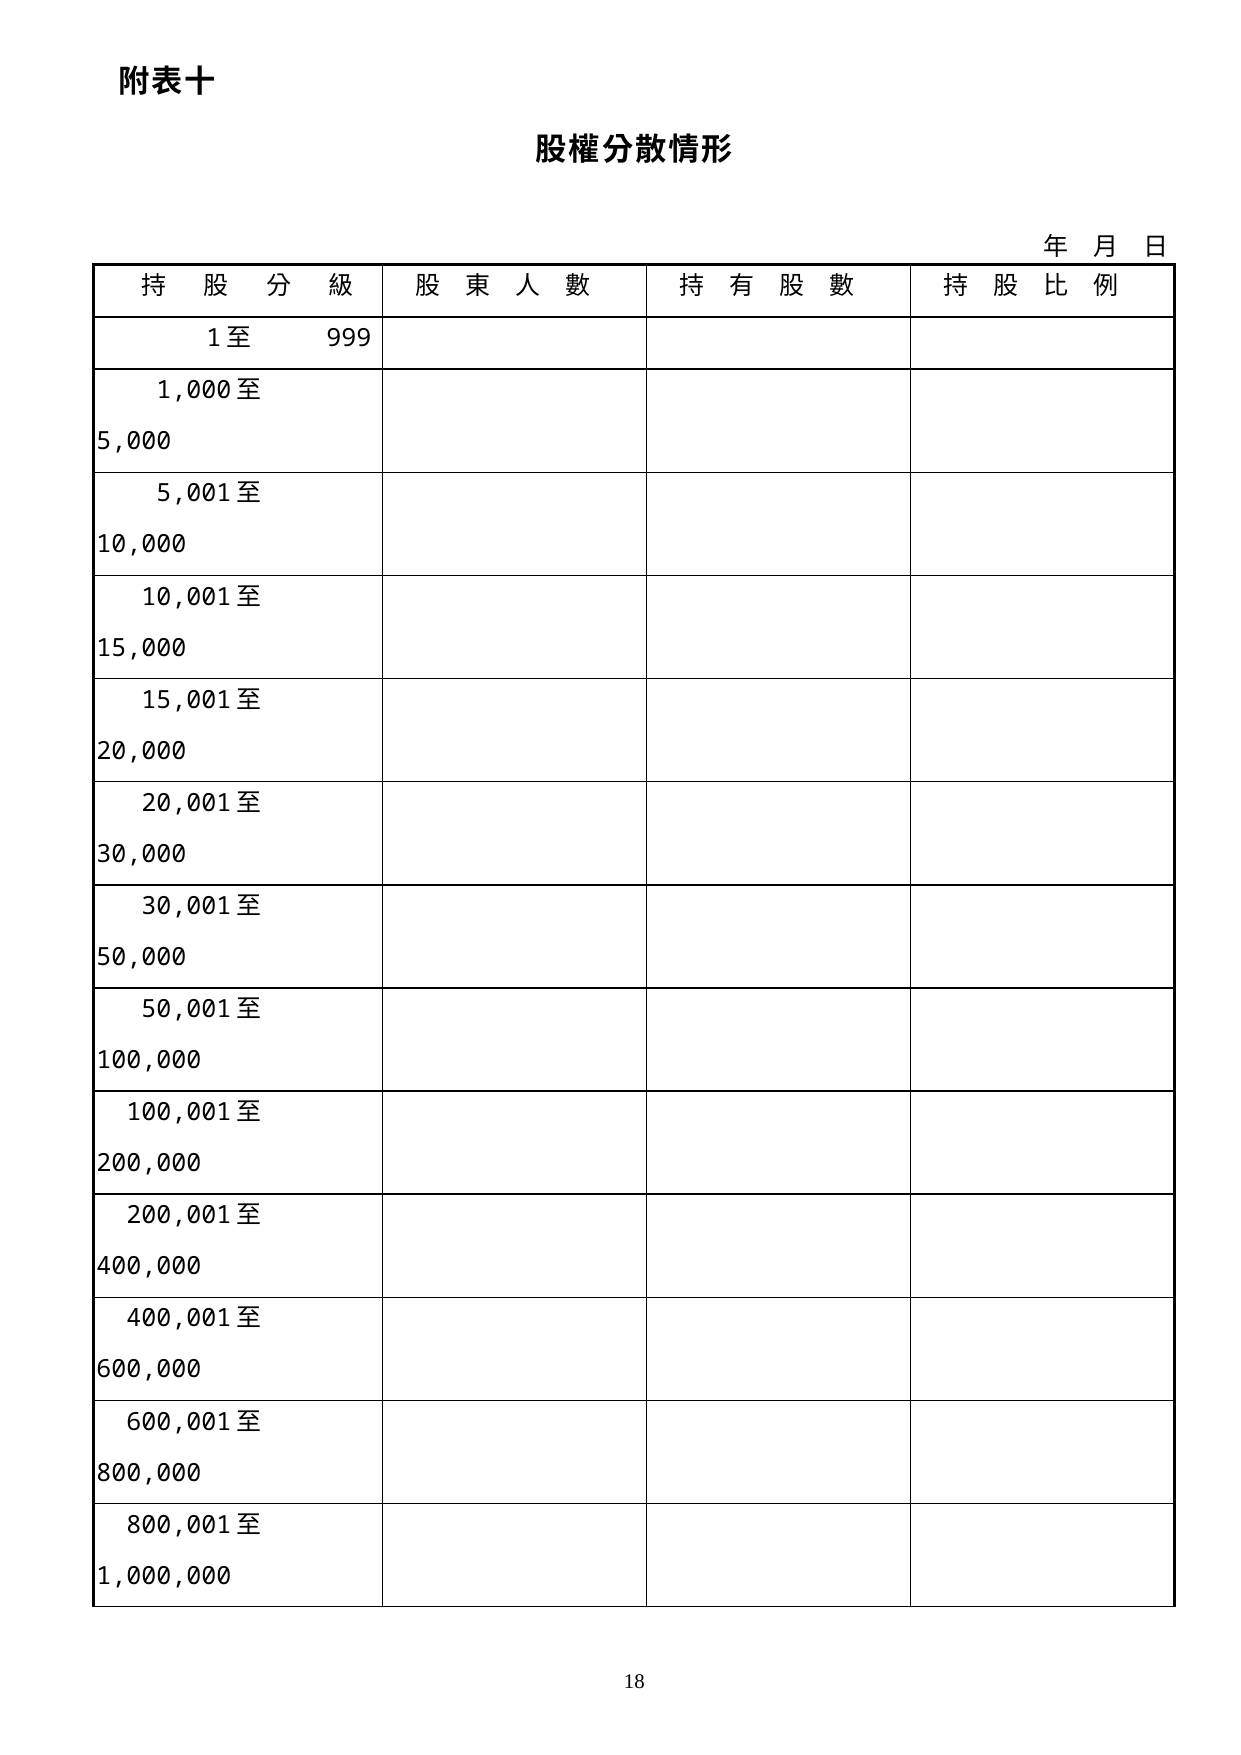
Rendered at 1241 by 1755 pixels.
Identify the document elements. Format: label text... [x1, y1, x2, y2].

table_cell [383, 782, 646, 884]
table_cell [911, 886, 1173, 987]
table_cell [647, 1504, 910, 1606]
table_header 持 股 分 級 [95, 266, 382, 316]
table_cell [383, 989, 646, 1090]
table_header 股 東 人 數 [383, 266, 646, 316]
text 股權分散情形 [118, 124, 1150, 169]
table_cell [647, 318, 910, 368]
table_cell 800,001至1,000,000 [95, 1504, 382, 1606]
table_cell [647, 1195, 910, 1296]
table_cell [383, 370, 646, 471]
table_cell [383, 576, 646, 678]
table_cell [383, 886, 646, 987]
table_cell [647, 473, 910, 574]
table_cell [647, 1092, 910, 1193]
table_cell 100,001至 200,000 [95, 1092, 382, 1193]
table_cell [911, 1092, 1173, 1193]
table_cell [383, 1195, 646, 1296]
table_cell [911, 370, 1173, 471]
table_cell [383, 1504, 646, 1606]
table_cell 600,001至 800,000 [95, 1401, 382, 1503]
table_cell 5,001至 10,000 [95, 473, 382, 574]
table_cell [647, 1298, 910, 1399]
table_cell [647, 782, 910, 884]
table_cell 1,000至 5,000 [95, 370, 382, 471]
table_cell [383, 679, 646, 781]
table_cell [911, 576, 1173, 678]
table_cell [911, 1504, 1173, 1606]
table_cell [383, 1092, 646, 1193]
table_cell 15,001至 20,000 [95, 679, 382, 781]
table_cell [647, 576, 910, 678]
table_cell [911, 318, 1173, 368]
table_header 持 股 比 例 [911, 266, 1173, 316]
table_cell 30,001至 50,000 [95, 886, 382, 987]
table_cell [911, 782, 1173, 884]
table_cell 50,001至 100,000 [95, 989, 382, 1090]
table_cell [383, 318, 646, 368]
table_cell [911, 1401, 1173, 1503]
table_cell [911, 679, 1173, 781]
table_cell 20,001至 30,000 [95, 782, 382, 884]
table_cell [911, 473, 1173, 574]
table_cell [647, 1401, 910, 1503]
table_cell 10,001至 15,000 [95, 576, 382, 678]
table_cell [647, 679, 910, 781]
table_cell [647, 886, 910, 987]
table_cell 1至 999 [95, 318, 382, 368]
table_cell [383, 473, 646, 574]
table_cell [911, 989, 1173, 1090]
text 附表十 [118, 57, 1150, 102]
table_cell [911, 1298, 1173, 1399]
table_header 持 有 股 數 [647, 266, 910, 316]
table_cell [647, 989, 910, 1090]
table_cell 200,001至 400,000 [95, 1195, 382, 1296]
table_cell [383, 1401, 646, 1503]
text 年 月 日 [118, 226, 1168, 262]
table_cell [911, 1195, 1173, 1296]
table_cell [647, 370, 910, 471]
table_cell [383, 1298, 646, 1399]
table_cell 400,001至 600,000 [95, 1298, 382, 1399]
